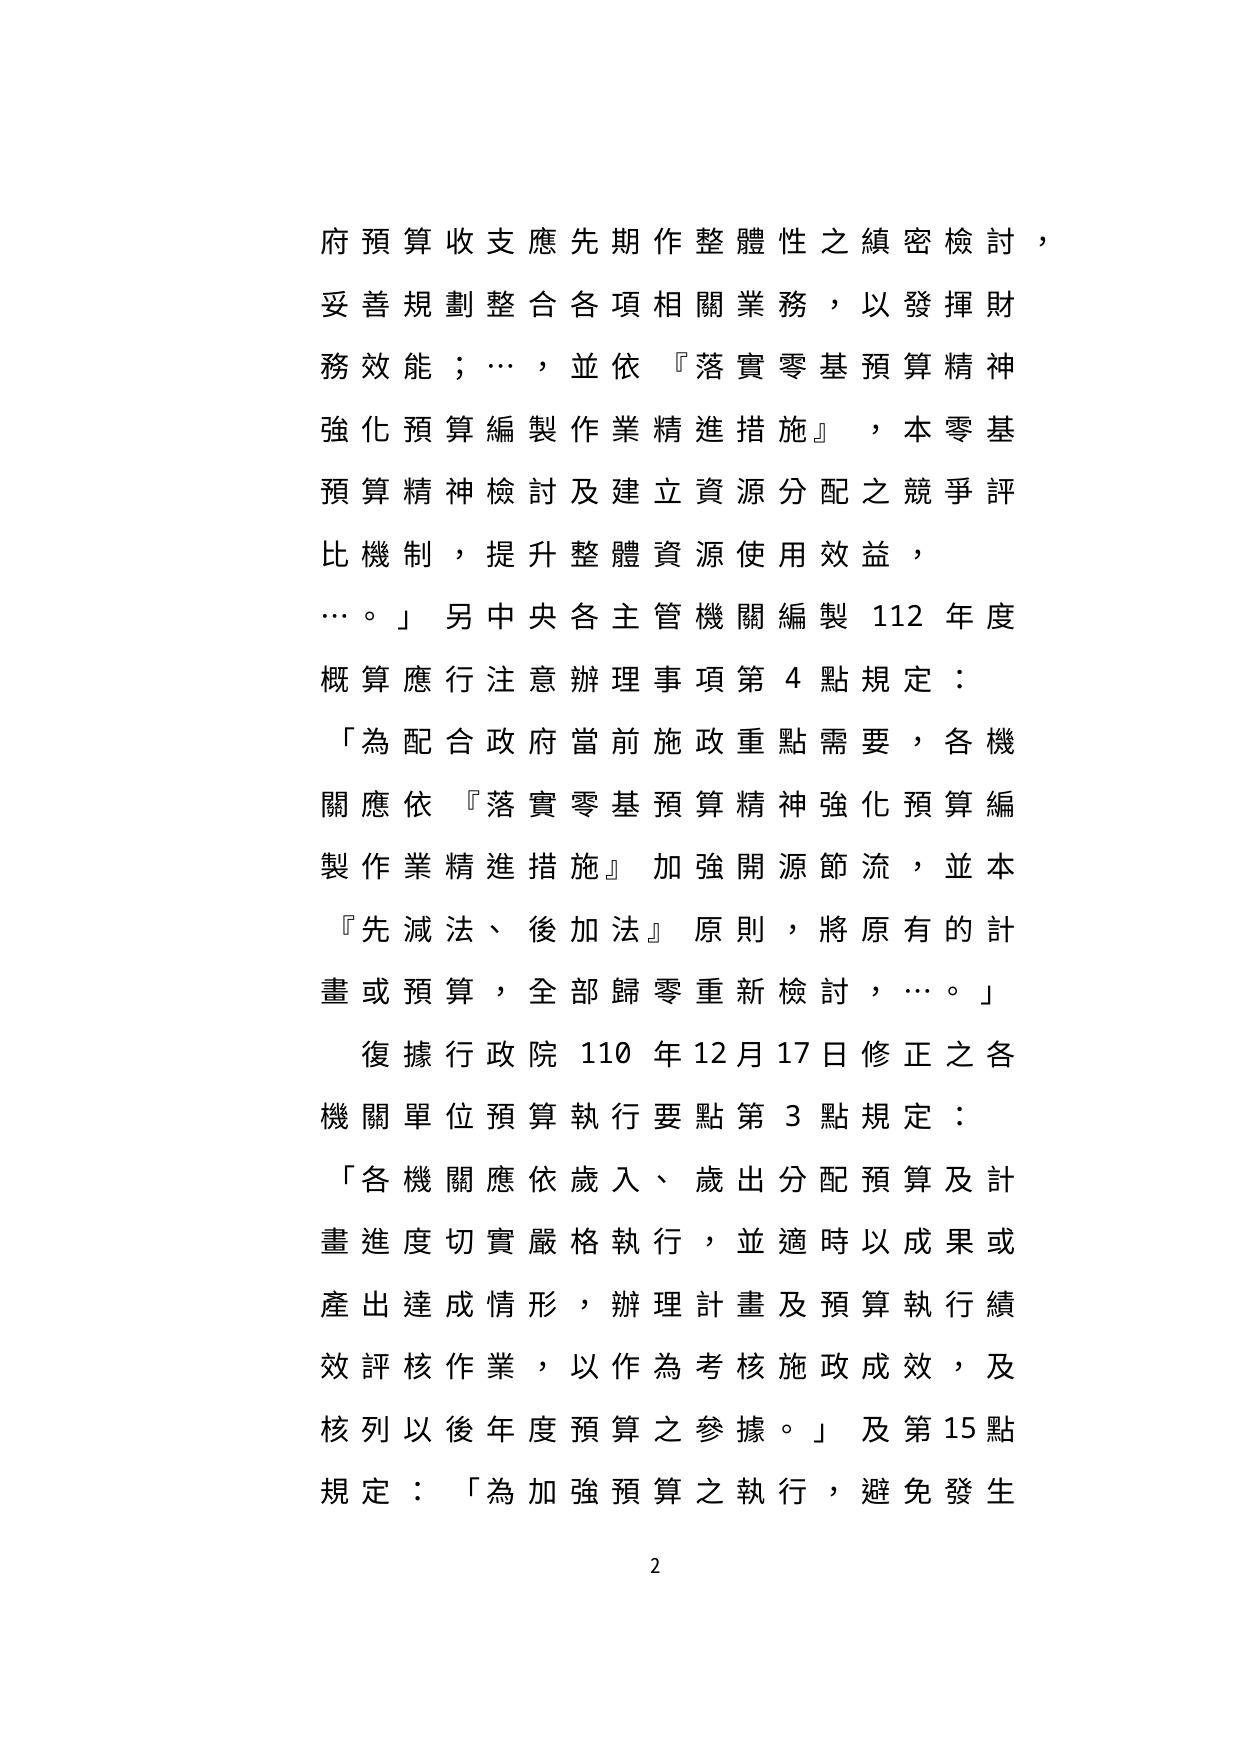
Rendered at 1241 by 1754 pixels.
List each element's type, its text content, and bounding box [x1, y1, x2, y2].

text 復據行政院110年12月17日修正之各機關單位預算執行要點第3點規定：「各機關應依歲入、歲出分配預算及計畫進度切實嚴格執行，並適時以成果或產出達成情形，辦理計畫及預算執行績效評核作業，以作為考核施政成效，及核列以後年度預算之參據。」及第15點規定：「為加強預算之執行，避免發生 [277, 1011, 1022, 1511]
text 依「一百十二年度中央及地方政府預算籌編原則」第2點第2項規定：「政府預算收支應先期作整體性之縝密檢討，妥善規劃整合各項相關業務，以發揮財務效能；…，並依『落實零基預算精神強化預算編製作業精進措施』，本零基預算精神檢討及建立資源分配之競爭評比機制，提升整體資源使用效益，…。」另中央各主管機關編製112年度概算應行注意辦理事項第4點規定：「為配合政府當前施政重點需要，各機關應依『落實零基預算精神強化預算編製作業精進措施』加強開源節流，並本『先減法、後加法』原則，將原有的計畫或預算，全部歸零重新檢討，…。」 [277, 198, 1022, 1011]
